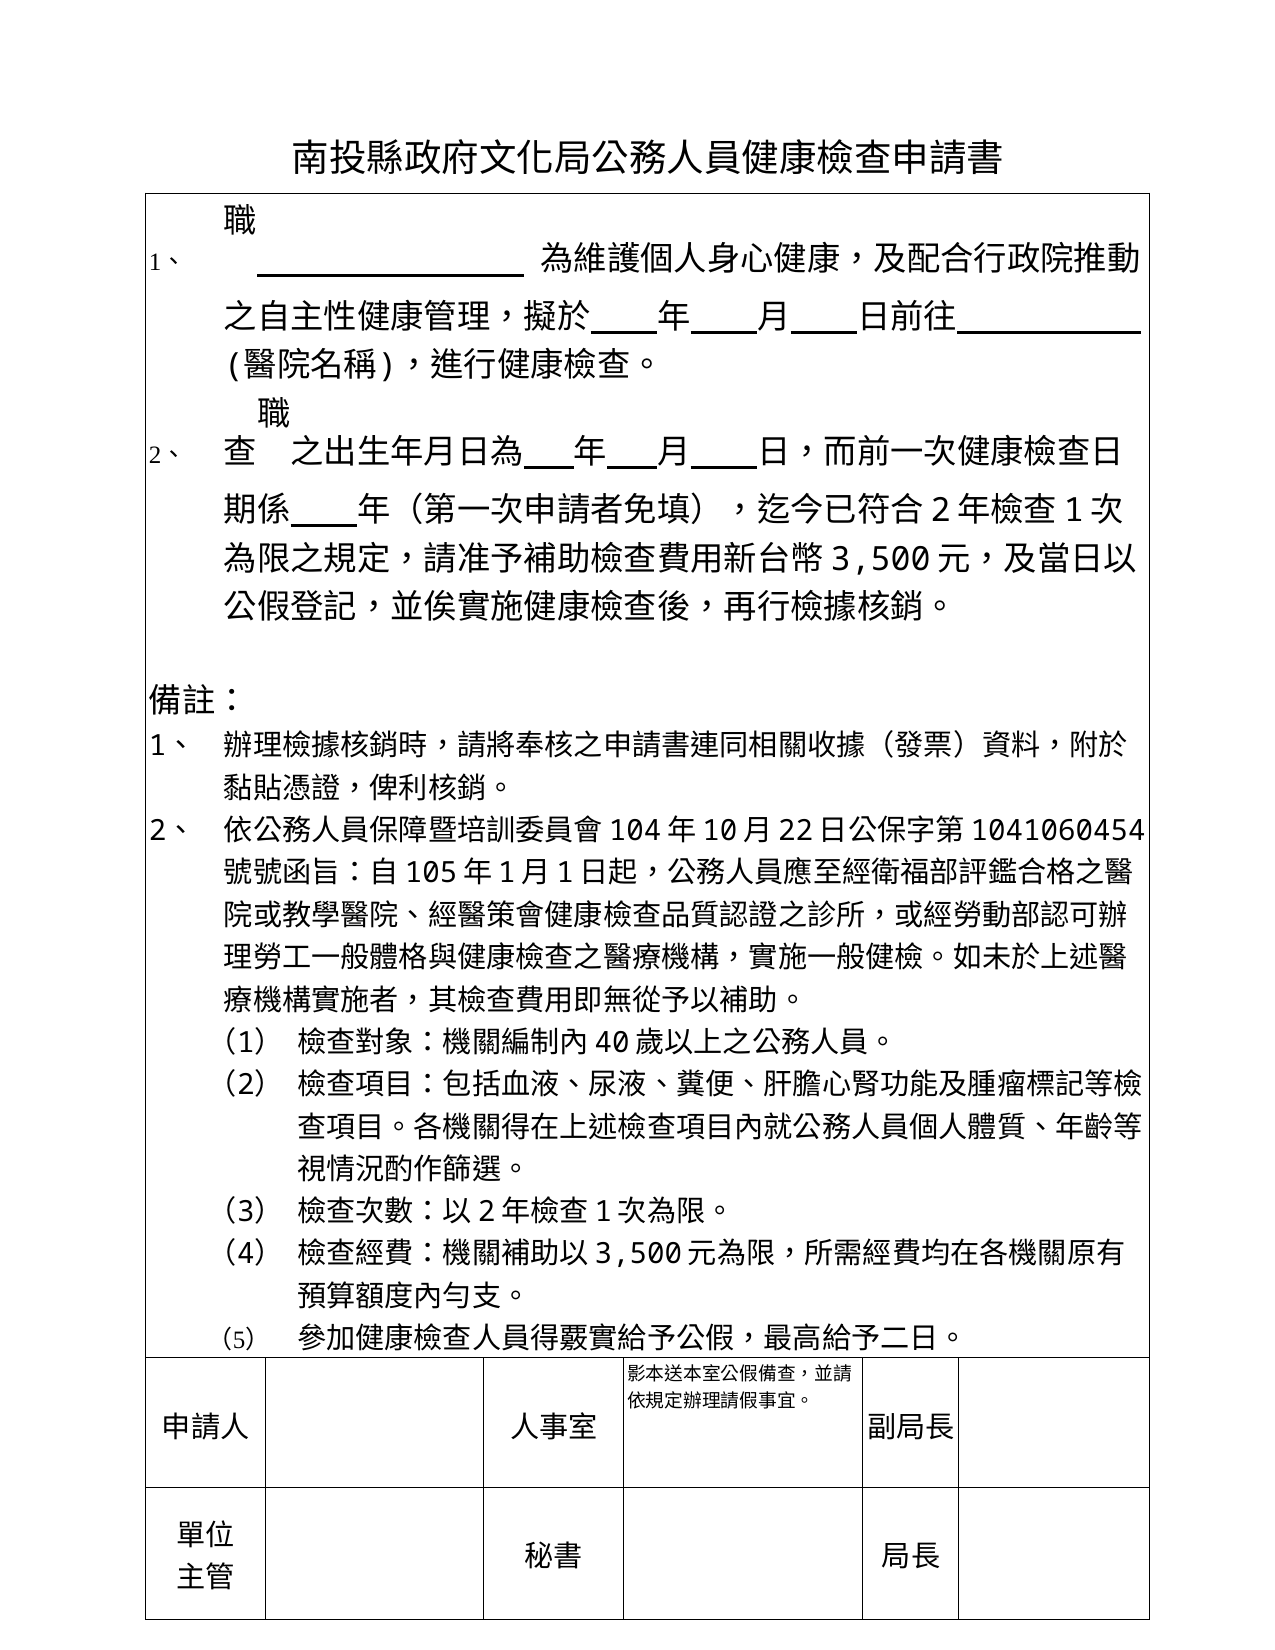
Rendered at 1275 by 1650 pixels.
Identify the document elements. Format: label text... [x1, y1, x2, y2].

table_cell [624, 1488, 862, 1619]
table_cell 秘書 [484, 1488, 623, 1619]
table_header 南投縣政府文化局公務人員健康檢查申請書 [146, 118, 1150, 192]
table_cell [266, 1488, 483, 1619]
table_cell 人事室 [484, 1358, 623, 1487]
table_cell [959, 1358, 1149, 1487]
table_cell 影本送本室公假備查，並請依規定辦理請假事宜。 [624, 1358, 862, 1487]
table_cell 單位 主管 [146, 1488, 265, 1619]
table_cell 副局長 [863, 1358, 958, 1487]
table_cell 職 為維護個人身心健康，及配合行政院推動之自主性健康管理，擬於 年 月 日前往 (醫院名稱)，進行健康檢查。 查職之出生年月日為 年 月 日，而前一次健康檢查日期係 年（第一次申請者免填），迄今已符合2年檢查1次為限之規定，請准予補助檢查費用新台幣3,500元，及當日以公假登記，並俟實施健康檢查後，再行檢據核銷。 備註： 辦理檢據核銷時，請將奉核之申請書連同相關收據（發票）資料，附於黏貼憑證，俾利核銷。 依公務人員保障暨培訓委員會104年10月22日公保字第1041060454號號函旨：自105年1月1日起，公務人員應至經衛福部評鑑合格之醫院或教學醫院、經醫策會健康檢查品質認證之診所，或經勞動部認可辦理勞工一般體格與健康檢查之醫療機構，實施一般健檢。如未於上述醫療機構實施者，其檢查費用即無從予以補助。 檢查對象：機關編制內40歲以上之公務人員。 檢查項目：包括血液、尿液、糞便、肝膽心腎功能及腫瘤標記等檢查項目。各機關得在上述檢查項目內就公務人員個人體質、年齡等視情況酌作篩選。 檢查次數：以2年檢查1次為限。 檢查經費：機關補助以3,500元為限，所需經費均在各機關原有預算額度內勻支。 參加健康檢查人員得覈實給予公假，最高給予二日。 [146, 194, 1149, 1357]
table_cell 局長 [863, 1488, 958, 1619]
table_cell [959, 1488, 1149, 1619]
table_cell 申請人 [146, 1358, 265, 1487]
table_cell [266, 1358, 483, 1487]
